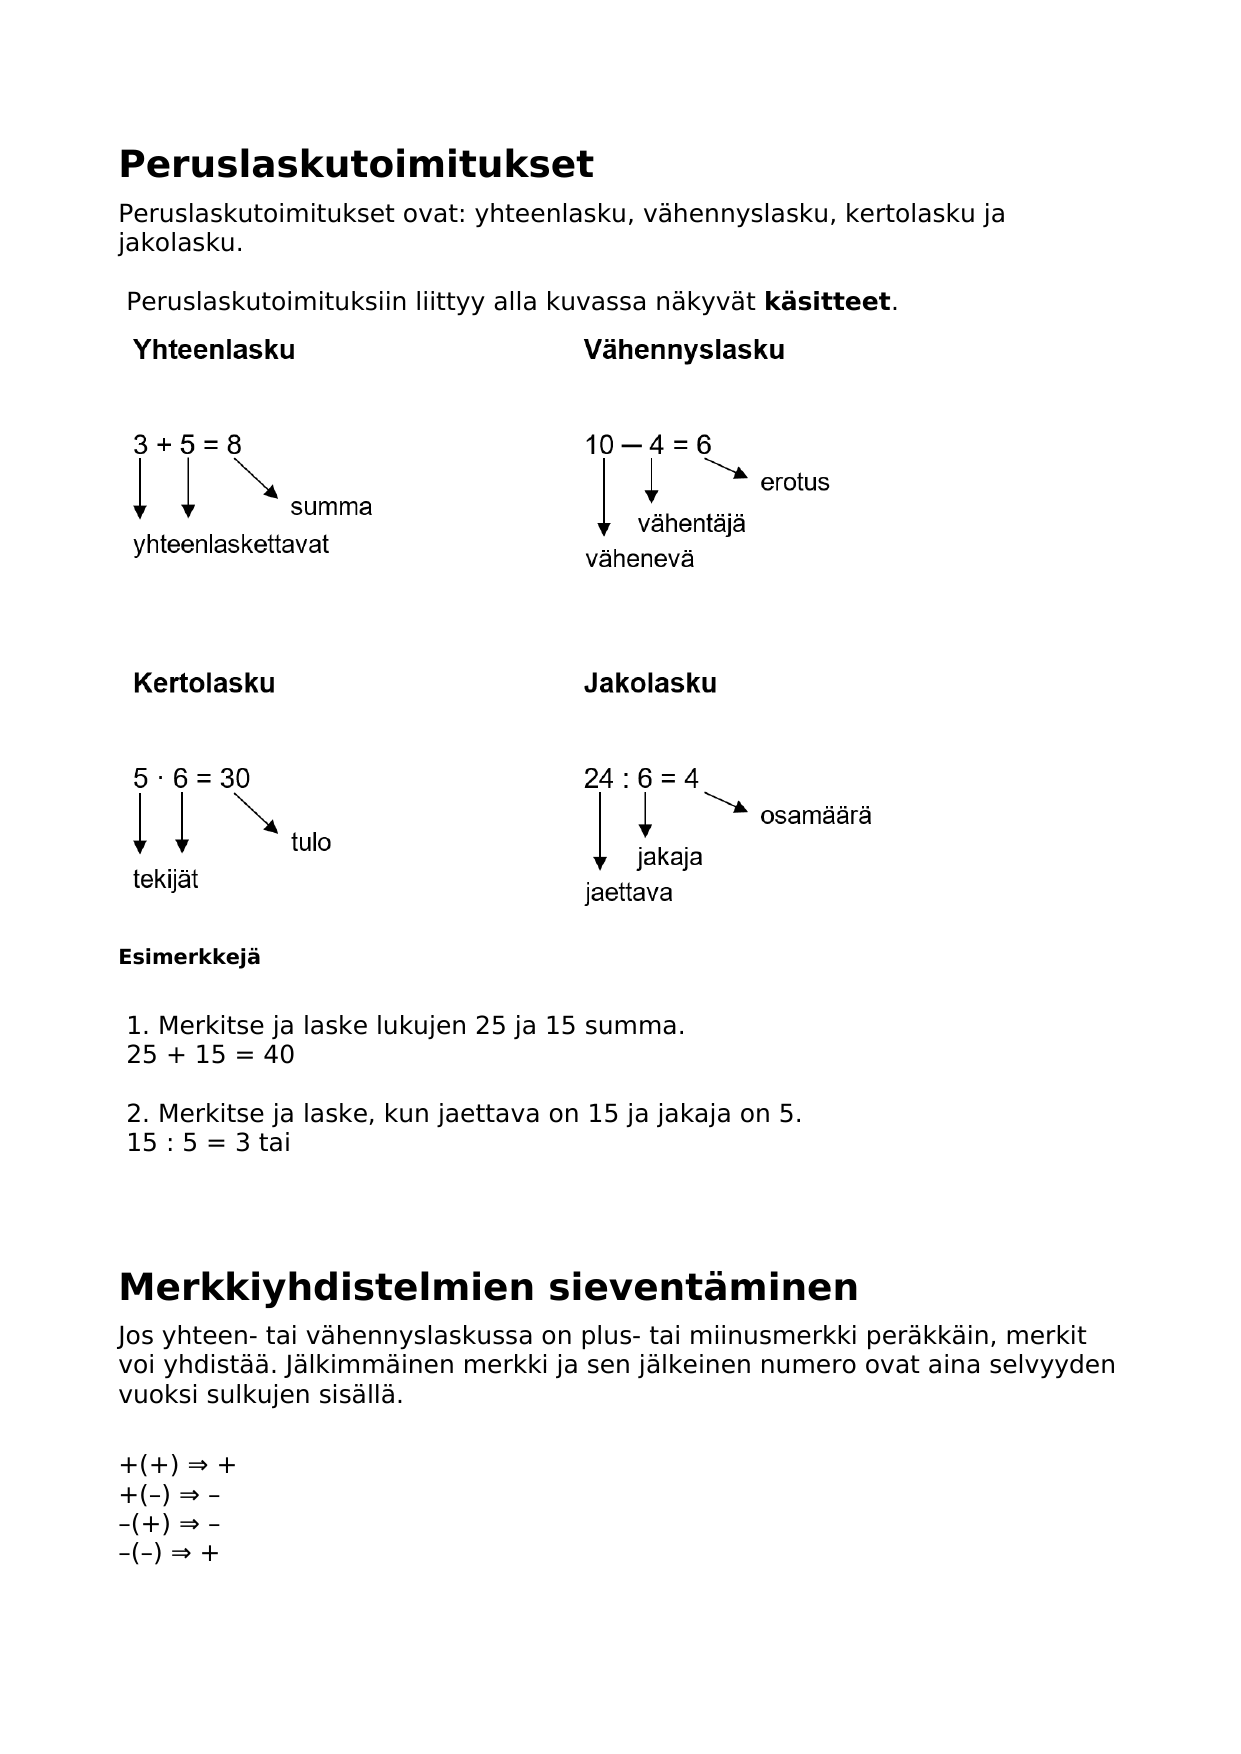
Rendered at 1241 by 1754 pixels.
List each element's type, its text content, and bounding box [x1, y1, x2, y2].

text Peruslaskutoimitukset ovat: yhteenlasku, vähennyslasku, kertolasku ja jakolasku. Peruslaskutoimituksiin liittyy alla kuvassa näkyvät käsitteet. [118, 199, 1122, 316]
subtitle Esimerkkejä [118, 945, 1122, 969]
picture [118, 328, 900, 908]
text +(+) ⇒ + +(–) ⇒ – –(+) ⇒ – –(–) ⇒ + [118, 1422, 1122, 1567]
subtitle Merkkiyhdistelmien sieventäminen [118, 1265, 1122, 1309]
text 1. Merkitse ja laske lukujen 25 ja 15 summa. 25 + 15 = 40 2. Merkitse ja laske, kun jaettava on 15 ja jakaja on 5. 15 : 5 = 3 tai [118, 982, 1122, 1157]
text Jos yhteen- tai vähennyslaskussa on plus- tai miinusmerkki peräkkäin, merkit voi yhdistää. Jälkimmäinen merkki ja sen jälkeinen numero ovat aina selvyyden vuoksi sulkujen sisällä. [118, 1322, 1122, 1409]
text [118, 1580, 1122, 1609]
subtitle Peruslaskutoimitukset [118, 143, 1122, 187]
